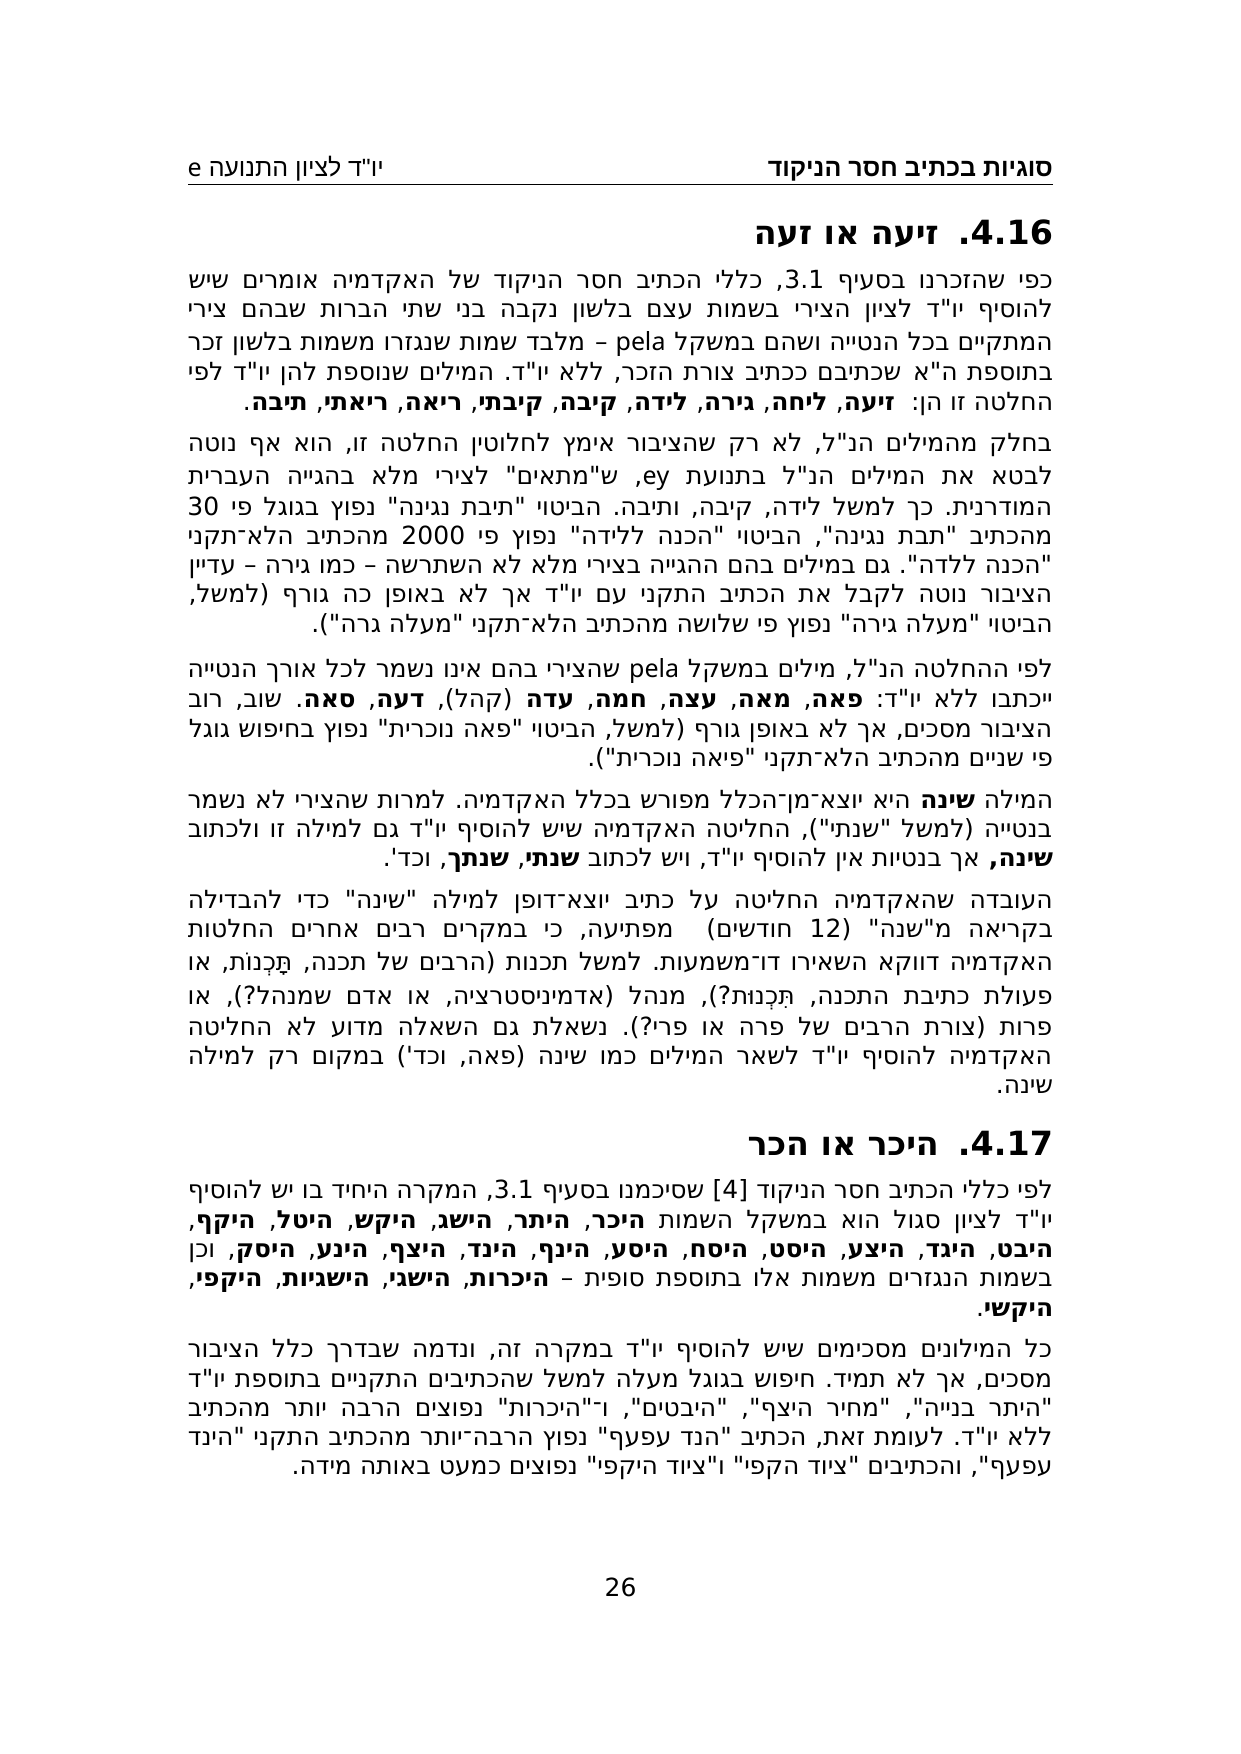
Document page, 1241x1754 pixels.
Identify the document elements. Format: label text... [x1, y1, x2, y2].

text המילה שינה היא יוצא־מן־הכלל מפורש בכלל האקדמיה. למרות שהצירי לא נשמר בנטייה (למשל "שנתי"), החליטה האקדמיה שיש להוסיף יו"ד גם למילה זו ולכתוב שינה, אך בנטיות אין להוסיף יו"ד, ויש לכתוב שנתי, שנתך, וכד'. [187, 785, 1053, 873]
subtitle זיעה או זעה [187, 214, 1053, 253]
text כפי שהזכרנו בסעיף 3.1, כללי הכתיב חסר הניקוד של האקדמיה אומרים שיש להוסיף יו"ד לציון הצירי בשמות עצם בלשון נקבה בני שתי הברות שבהם צירי המתקיים בכל הנטייה ושהם במשקל pela – מלבד שמות שנגזרו משמות בלשון זכר בתוספת ה"א שכתיבם ככתיב צורת הזכר, ללא יו"ד. המילים שנוספת להן יו"ד לפי החלטה זו הן: זיעה, ליחה, גירה, לידה, קיבה, קיבתי, ריאה, ריאתי, תיבה. [187, 265, 1053, 416]
subtitle היכר או הכר [187, 1124, 1053, 1163]
text בחלק מהמילים הנ"ל, לא רק שהציבור אימץ לחלוטין החלטה זו, הוא אף נוטה לבטא את המילים הנ"ל בתנועת ey, ש"מתאים" לצירי מלא בהגייה העברית המודרנית. כך למשל לידה, קיבה, ותיבה. הביטוי "תיבת נגינה" נפוץ בגוגל פי 30 מהכתיב "תבת נגינה", הביטוי "הכנה ללידה" נפוץ פי 2000 מהכתיב הלא־תקני "הכנה ללדה". גם במילים בהם ההגייה בצירי מלא לא השתרשה – כמו גירה – עדיין הציבור נוטה לקבל את הכתיב התקני עם יו"ד אך לא באופן כה גורף (למשל, הביטוי "מעלה גירה" נפוץ פי שלושה מהכתיב הלא־תקני "מעלה גרה"). [187, 429, 1053, 638]
text העובדה שהאקדמיה החליטה על כתיב יוצא־דופן למילה "שינה" כדי להבדילה בקריאה מ"שנה" (12 חודשים) מפתיעה, כי במקרים רבים אחרים החלטות האקדמיה דווקא השאירו דו־משמעות. למשל תכנות (הרבים של תכנה, תָּכְנוֹת, או פעולת כתיבת התכנה, תִּכְנוּת?), מנהל (אדמיניסטרציה, או אדם שמנהל?), או פרות (צורת הרבים של פרה או פרי?). נשאלת גם השאלה מדוע לא החליטה האקדמיה להוסיף יו"ד לשאר המילים כמו שינה (פאה, וכד') במקום רק למילה שינה. [187, 885, 1053, 1099]
text כל המילונים מסכימים שיש להוסיף יו"ד במקרה זה, ונדמה שבדרך כלל הציבור מסכים, אך לא תמיד. חיפוש בגוגל מעלה למשל שהכתיבים התקניים בתוספת יו"ד "היתר בנייה", "מחיר היצף", "היבטים", ו־"היכרות" נפוצים הרבה יותר מהכתיב ללא יו"ד. לעומת זאת, הכתיב "הנד עפעף" נפוץ הרבה־יותר מהכתיב התקני "הינד עפעף", והכתיבים "ציוד הקפי" ו"ציוד היקפי" נפוצים כמעט באותה מידה. [187, 1334, 1053, 1481]
text לפי כללי הכתיב חסר הניקוד [4] שסיכמנו בסעיף 3.1, המקרה היחיד בו יש להוסיף יו"ד לציון סגול הוא במשקל השמות היכר, היתר, הישג, היקש, היטל, היקף, היבט, היגד, היצע, היסט, היסח, היסע, הינף, הינד, היצף, הינע, היסק, וכן בשמות הנגזרים משמות אלו בתוספת סופית – היכרות, הישגי, הישגיות, היקפי, היקשי. [187, 1176, 1053, 1322]
text לפי ההחלטה הנ"ל, מילים במשקל pela שהצירי בהם אינו נשמר לכל אורך הנטייה ייכתבו ללא יו"ד: פאה, מאה, עצה, חמה, עדה (קהל), דעה, סאה. שוב, רוב הציבור מסכים, אך לא באופן גורף (למשל, הביטוי "פאה נוכרית" נפוץ בחיפוש גוגל פי שניים מהכתיב הלא־תקני "פיאה נוכרית"). [187, 651, 1053, 772]
